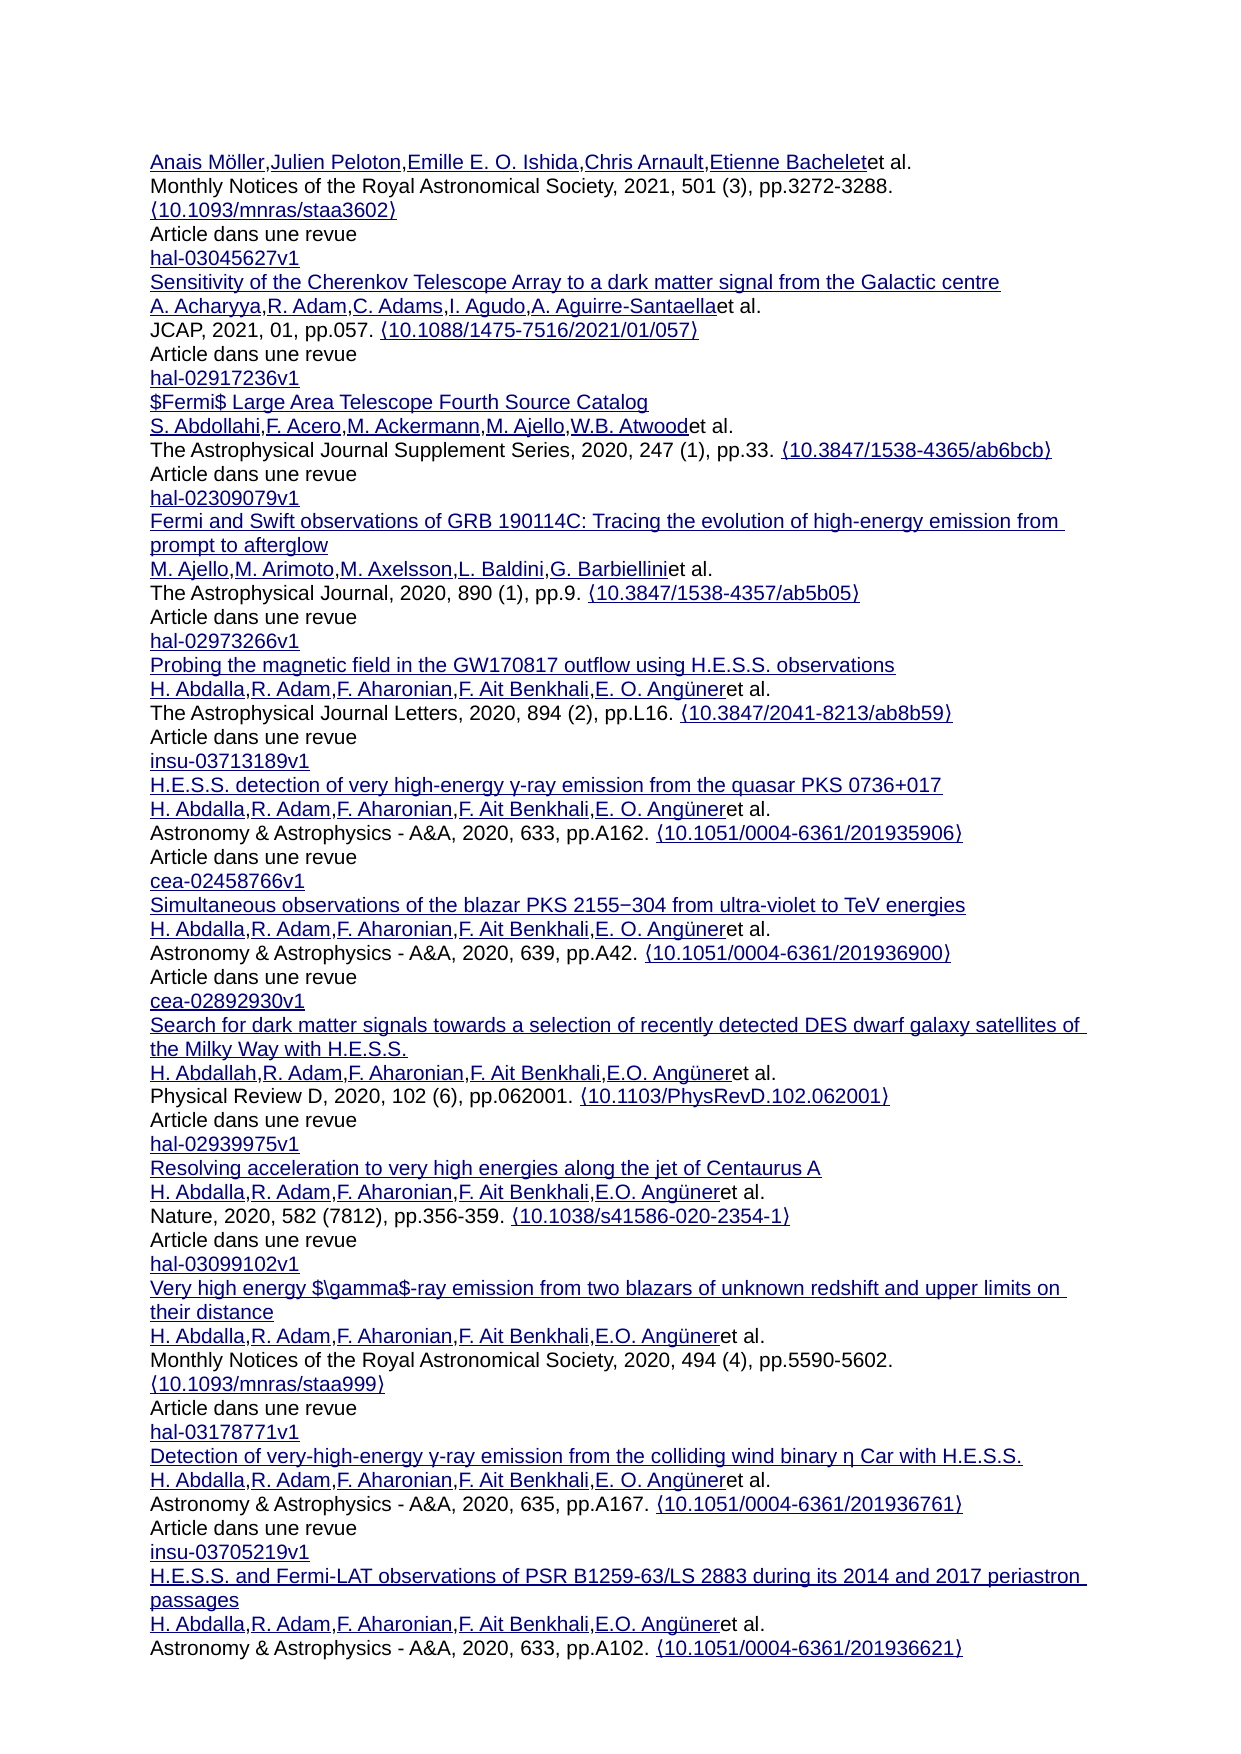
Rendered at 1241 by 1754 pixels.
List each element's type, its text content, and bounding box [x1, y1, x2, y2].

table_cell Search for dark matter signals towards a selection of recently detected DES dwarf galaxy satellites of the Milky Way with H.E.S.S. H. Abdallah,R. Adam,F. Aharonian,F. Ait Benkhali,E.O. Angüneret al. Physical Review D, 2020, 102 (6), pp.062001. ⟨10.1103/PhysRevD.102.062001⟩ Article dans une revue hal-02939975v1 [150, 1013, 1090, 1156]
table_cell Resolving acceleration to very high energies along the jet of Centaurus A H. Abdalla,R. Adam,F. Aharonian,F. Ait Benkhali,E.O. Angüneret al. Nature, 2020, 582 (7812), pp.356-359. ⟨10.1038/s41586-020-2354-1⟩ Article dans une revue hal-03099102v1 [150, 1156, 1090, 1276]
table_cell Sensitivity of the Cherenkov Telescope Array to a dark matter signal from the Galactic centre A. Acharyya,R. Adam,C. Adams,I. Agudo,A. Aguirre-Santaellaet al. JCAP, 2021, 01, pp.057. ⟨10.1088/1475-7516/2021/01/057⟩ Article dans une revue hal-02917236v1 [150, 270, 1090, 389]
table_cell $Fermi$ Large Area Telescope Fourth Source Catalog S. Abdollahi,F. Acero,M. Ackermann,M. Ajello,W.B. Atwoodet al. The Astrophysical Journal Supplement Series, 2020, 247 (1), pp.33. ⟨10.3847/1538-4365/ab6bcb⟩ Article dans une revue hal-02309079v1 [150, 390, 1090, 509]
table_cell Fermi and Swift observations of GRB 190114C: Tracing the evolution of high-energy emission from prompt to afterglow M. Ajello,M. Arimoto,M. Axelsson,L. Baldini,G. Barbielliniet al. The Astrophysical Journal, 2020, 890 (1), pp.9. ⟨10.3847/1538-4357/ab5b05⟩ Article dans une revue hal-02973266v1 [150, 509, 1090, 653]
table_cell Detection of very-high-energy γ-ray emission from the colliding wind binary η Car with H.E.S.S. H. Abdalla,R. Adam,F. Aharonian,F. Ait Benkhali,E. O. Angüneret al. Astronomy & Astrophysics - A&A, 2020, 635, pp.A167. ⟨10.1051/0004-6361/201936761⟩ Article dans une revue insu-03705219v1 [150, 1444, 1090, 1563]
table_cell Probing the magnetic field in the GW170817 outflow using H.E.S.S. observations H. Abdalla,R. Adam,F. Aharonian,F. Ait Benkhali,E. O. Angüneret al. The Astrophysical Journal Letters, 2020, 894 (2), pp.L16. ⟨10.3847/2041-8213/ab8b59⟩ Article dans une revue insu-03713189v1 [150, 653, 1090, 773]
table_cell Very high energy $\gamma$-ray emission from two blazars of unknown redshift and upper limits on their distance H. Abdalla,R. Adam,F. Aharonian,F. Ait Benkhali,E.O. Angüneret al. Monthly Notices of the Royal Astronomical Society, 2020, 494 (4), pp.5590-5602. ⟨10.1093/mnras/staa999⟩ Article dans une revue hal-03178771v1 [150, 1276, 1090, 1444]
table_cell Simultaneous observations of the blazar PKS 2155−304 from ultra-violet to TeV energies H. Abdalla,R. Adam,F. Aharonian,F. Ait Benkhali,E. O. Angüneret al. Astronomy & Astrophysics - A&A, 2020, 639, pp.A42. ⟨10.1051/0004-6361/201936900⟩ Article dans une revue cea-02892930v1 [150, 893, 1090, 1012]
table_cell Anais Möller,Julien Peloton,Emille E. O. Ishida,Chris Arnault,Etienne Bacheletet al. Monthly Notices of the Royal Astronomical Society, 2021, 501 (3), pp.3272-3288. ⟨10.1093/mnras/staa3602⟩ Article dans une revue hal-03045627v1 [150, 150, 1090, 270]
table_cell H.E.S.S. detection of very high-energy γ-ray emission from the quasar PKS 0736+017 H. Abdalla,R. Adam,F. Aharonian,F. Ait Benkhali,E. O. Angüneret al. Astronomy & Astrophysics - A&A, 2020, 633, pp.A162. ⟨10.1051/0004-6361/201935906⟩ Article dans une revue cea-02458766v1 [150, 773, 1090, 893]
table_cell H.E.S.S. and Fermi-LAT observations of PSR B1259-63/LS 2883 during its 2014 and 2017 periastron passages H. Abdalla,R. Adam,F. Aharonian,F. Ait Benkhali,E.O. Angüneret al. Astronomy & Astrophysics - A&A, 2020, 633, pp.A102. ⟨10.1051/0004-6361/201936621⟩ [150, 1564, 1090, 1659]
